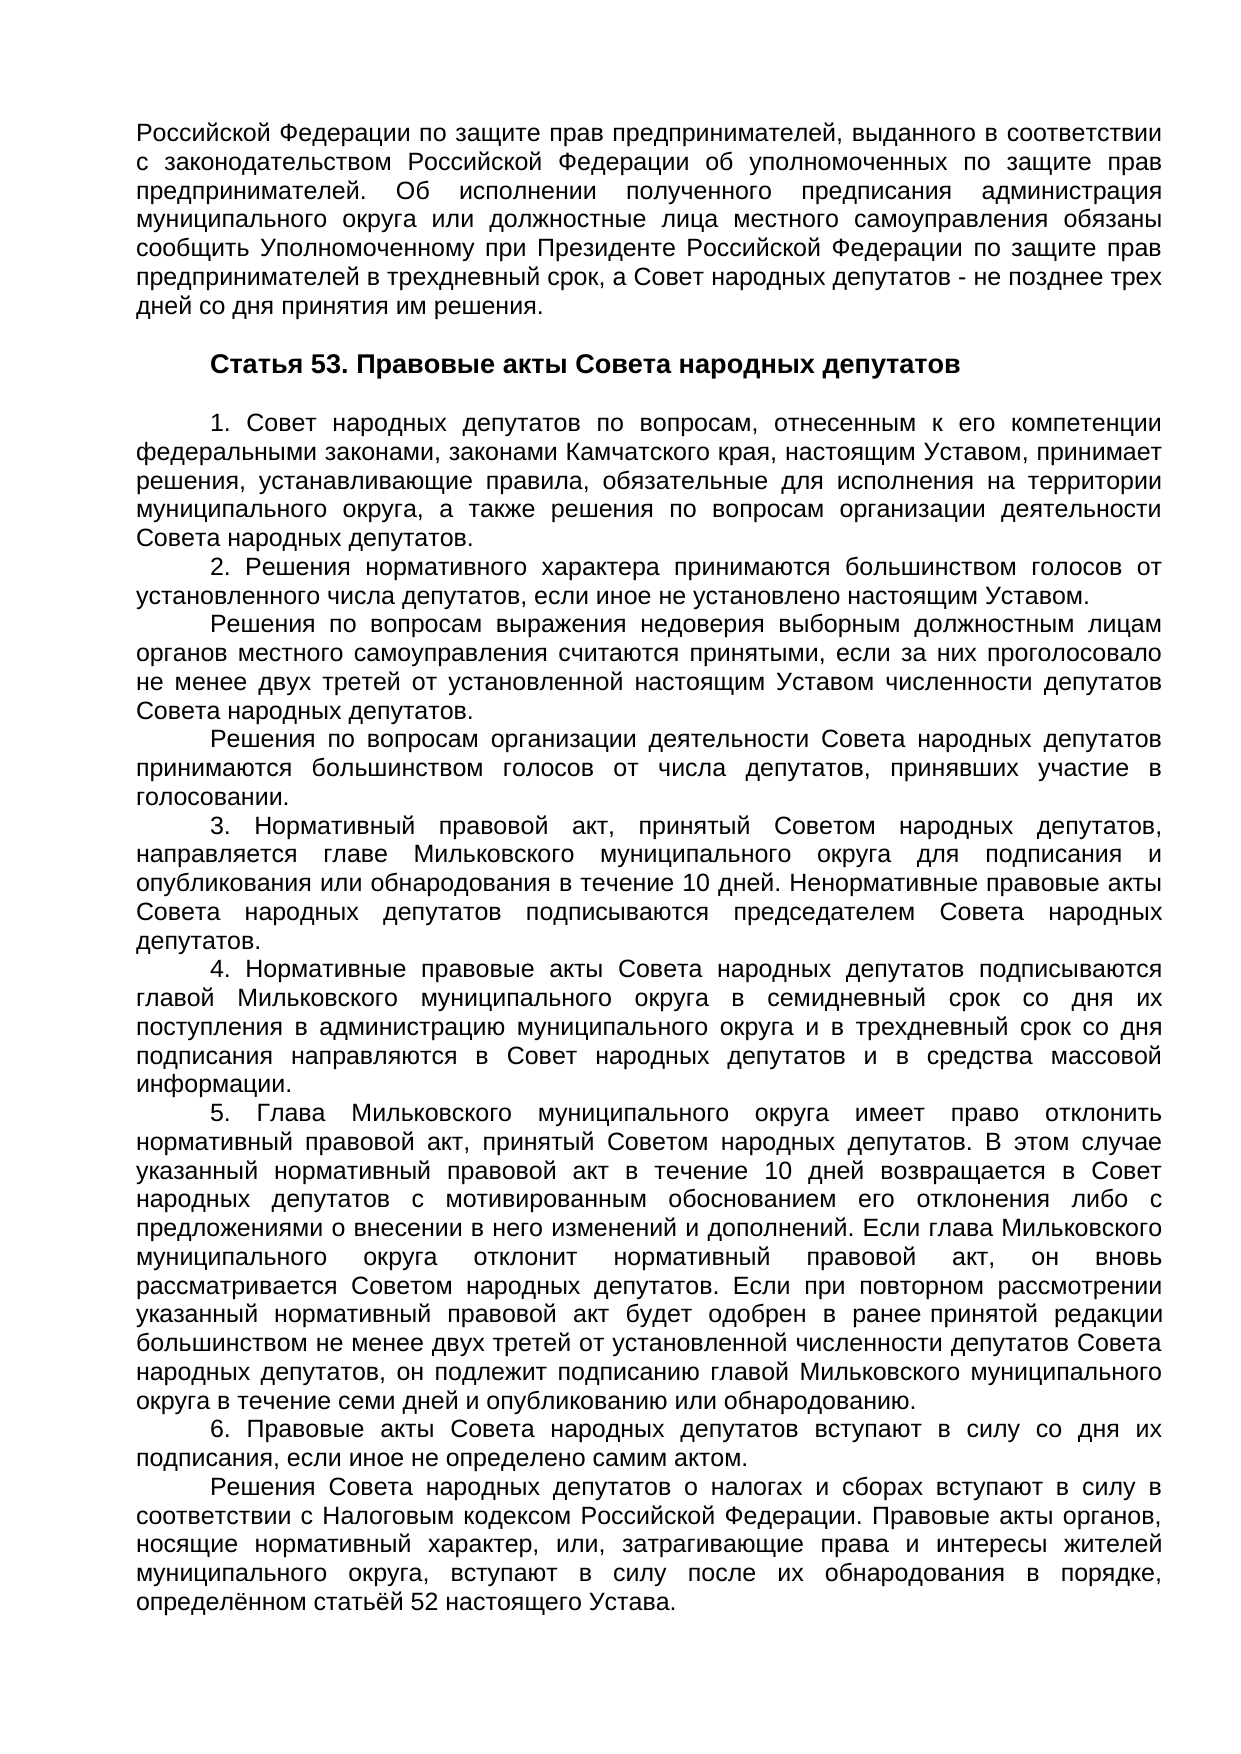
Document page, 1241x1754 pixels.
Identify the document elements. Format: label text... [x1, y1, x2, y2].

text Статья 53. Правовые акты Совета народных депутатов [136, 348, 1163, 379]
text 2. Решения нормативного характера принимаются большинством голосов от установленного числа депутатов, если иное не установлено настоящим Уставом. [136, 552, 1163, 609]
text 1. Совет народных депутатов по вопросам, отнесенным к его компетенции федеральными законами, законами Камчатского края, настоящим Уставом, принимает решения, устанавливающие правила, обязательные для исполнения на территории муниципального округа, а также решения по вопросам организации деятельности Совета народных депутатов. [136, 408, 1163, 552]
text 4. Нормативные правовые акты Совета народных депутатов подписываются главой Мильковского муниципального округа в семидневный срок со дня их поступления в администрацию муниципального округа и в трехдневный срок со дня подписания направляются в Совет народных депутатов и в средства массовой информации. [136, 954, 1163, 1098]
text Решения Совета народных депутатов о налогах и сборах вступают в силу в соответствии с Налоговым кодексом Российской Федерации. Правовые акты органов, носящие нормативный характер, или, затрагивающие права и интересы жителей муниципального округа, вступают в силу после их обнародования в порядке, определённом статьёй 52 настоящего Устава. [136, 1472, 1163, 1616]
text 5. Глава Мильковского муниципального округа имеет право отклонить нормативный правовой акт, принятый Советом народных депутатов. В этом случае указанный нормативный правовой акт в течение 10 дней возвращается в Совет народных депутатов с мотивированным обоснованием его отклонения либо с предложениями о внесении в него изменений и дополнений. Если глава Мильковского муниципального округа отклонит нормативный правовой акт, он вновь рассматривается Советом народных депутатов. Если при повторном рассмотрении указанный нормативный правовой акт будет одобрен в ранее принятой редакции большинством не менее двух третей от установленной численности депутатов Совета народных депутатов, он подлежит подписанию главой Мильковского муниципального округа в течение семи дней и опубликованию или обнародованию. [136, 1098, 1163, 1414]
text Решения по вопросам выражения недоверия выборным должностным лицам органов местного самоуправления считаются принятыми, если за них проголосовало не менее двух третей от установленной настоящим Уставом численности депутатов Совета народных депутатов. [136, 609, 1163, 724]
text 3. Нормативный правовой акт, принятый Советом народных депутатов, направляется главе Мильковского муниципального округа для подписания и опубликования или обнародования в течение 10 дней. Ненормативные правовые акты Совета народных депутатов подписываются председателем Совета народных депутатов. [136, 811, 1163, 954]
text 6. Правовые акты Совета народных депутатов вступают в силу со дня их подписания, если иное не определено самим актом. [136, 1414, 1163, 1472]
text Решения по вопросам организации деятельности Совета народных депутатов принимаются большинством голосов от числа депутатов, принявших участие в голосовании. [136, 724, 1163, 811]
text Российской Федерации по защите прав предпринимателей, выданного в соответствии с законодательством Российской Федерации об уполномоченных по защите прав предпринимателей. Об исполнении полученного предписания администрация муниципального округа или должностные лица местного самоуправления обязаны сообщить Уполномоченному при Президенте Российской Федерации по защите прав предпринимателей в трехдневный срок, а Совет народных депутатов - не позднее трех дней со дня принятия им решения. [136, 118, 1163, 319]
